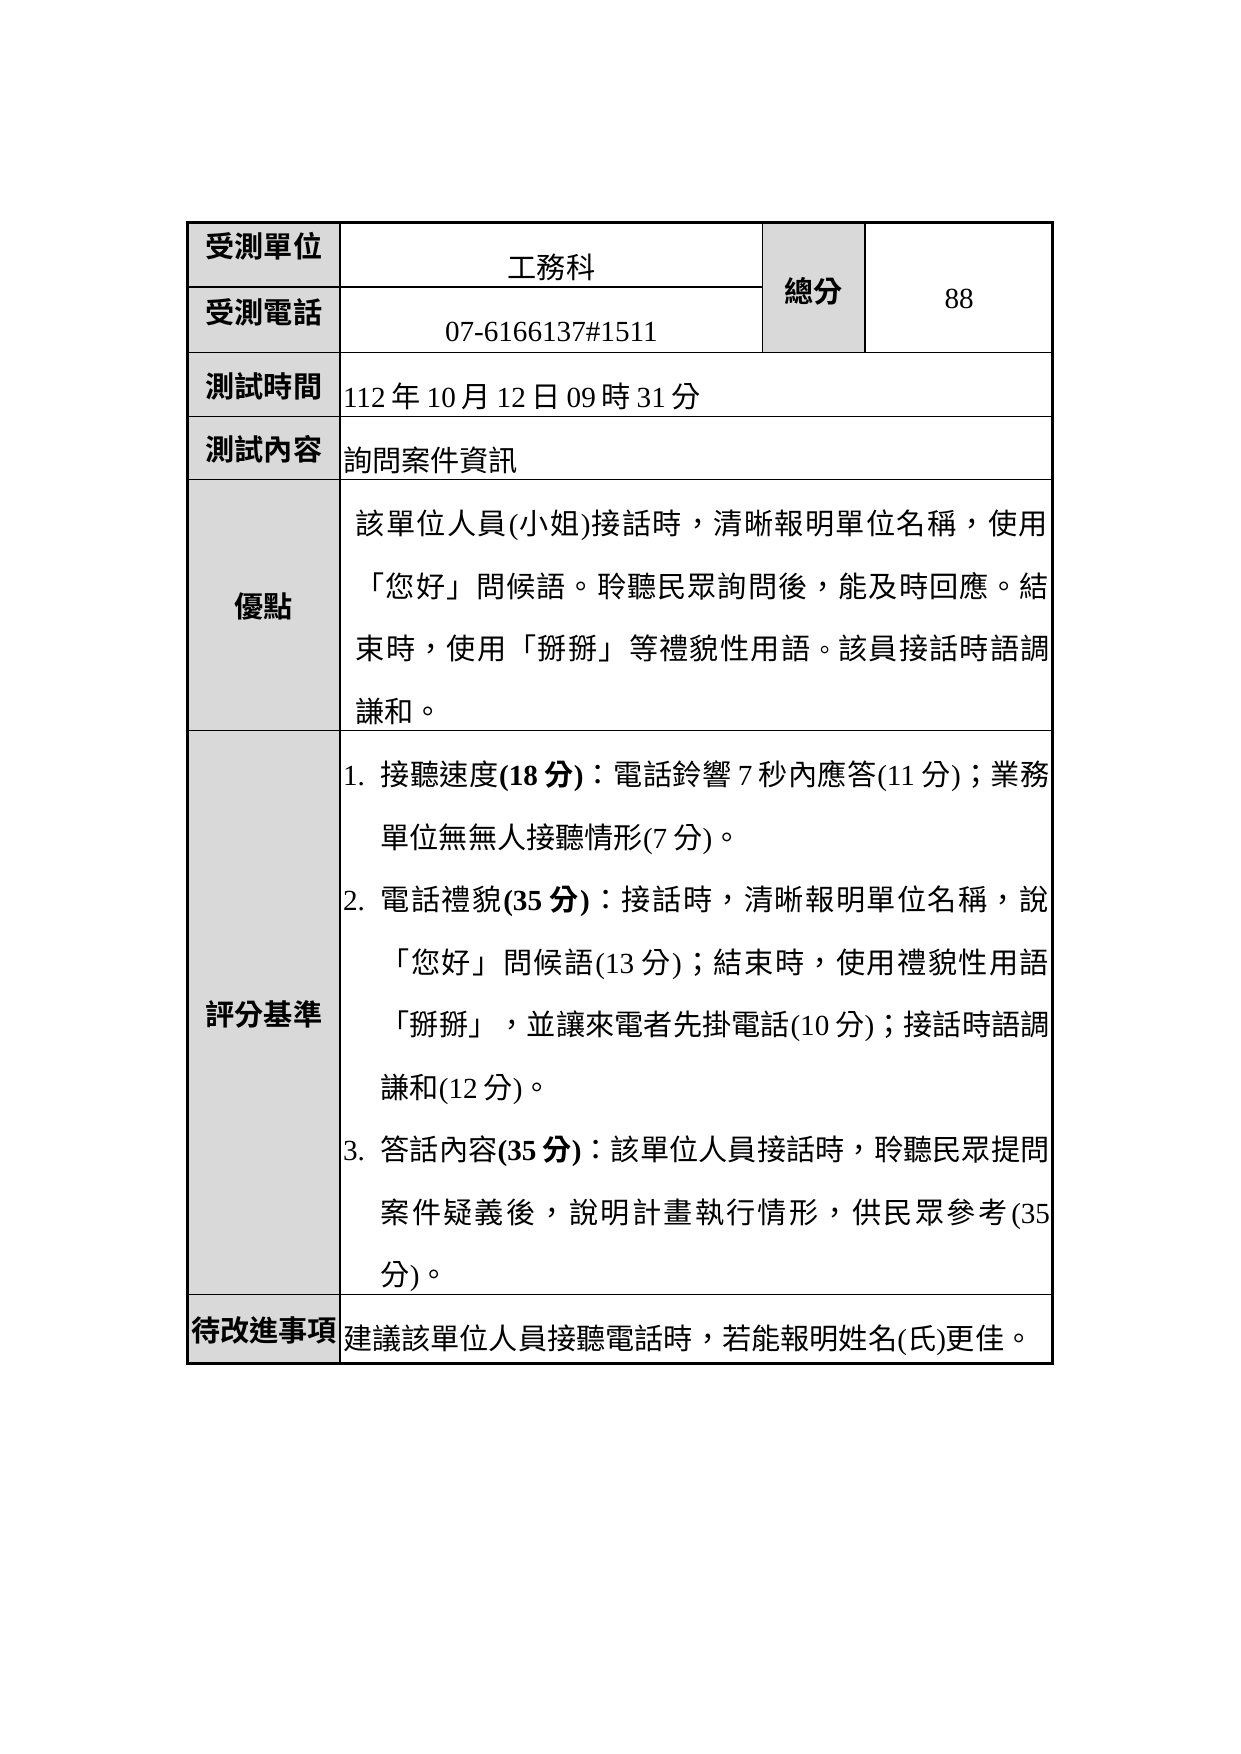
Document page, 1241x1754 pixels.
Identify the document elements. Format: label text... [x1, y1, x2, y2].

table_cell 接聽速度(18分)：電話鈴響7秒內應答(11分)；業務單位無無人接聽情形(7分)。 電話禮貌(35分)：接話時，清晰報明單位名稱，說「您好」問候語(13分)；結束時，使用禮貌性用語「掰掰」，並讓來電者先掛電話(10分)；接話時語調謙和(12分)。 答話內容(35分)：該單位人員接話時，聆聽民眾提問案件疑義後，說明計畫執行情形，供民眾參考(35分)。 [341, 731, 1051, 1294]
table_cell 建議該單位人員接聽電話時，若能報明姓名(氏)更佳。 [341, 1295, 1051, 1362]
table_cell 07-6166137#1511 [341, 288, 762, 352]
table_cell 優點 [189, 480, 339, 730]
table_cell 評分基準 [189, 731, 339, 1294]
table_cell 待改進事項 [189, 1295, 339, 1362]
table_cell 測試內容 [189, 417, 339, 479]
table_cell 該單位人員(小姐)接話時，清晰報明單位名稱，使用「您好」問候語。聆聽民眾詢問後，能及時回應。結束時，使用「掰掰」等禮貌性用語。該員接話時語調謙和。 [341, 480, 1051, 730]
table_header 88 [866, 224, 1051, 352]
table_cell 詢問案件資訊 [341, 417, 1051, 479]
table_cell 112年10月12日09時31分 [341, 353, 1051, 416]
table_header 總分 [763, 224, 864, 352]
table_header 受測單位 [189, 224, 339, 286]
table_cell 測試時間 [189, 353, 339, 416]
table_cell 受測電話 [189, 288, 339, 352]
table_header 工務科 [341, 224, 762, 286]
